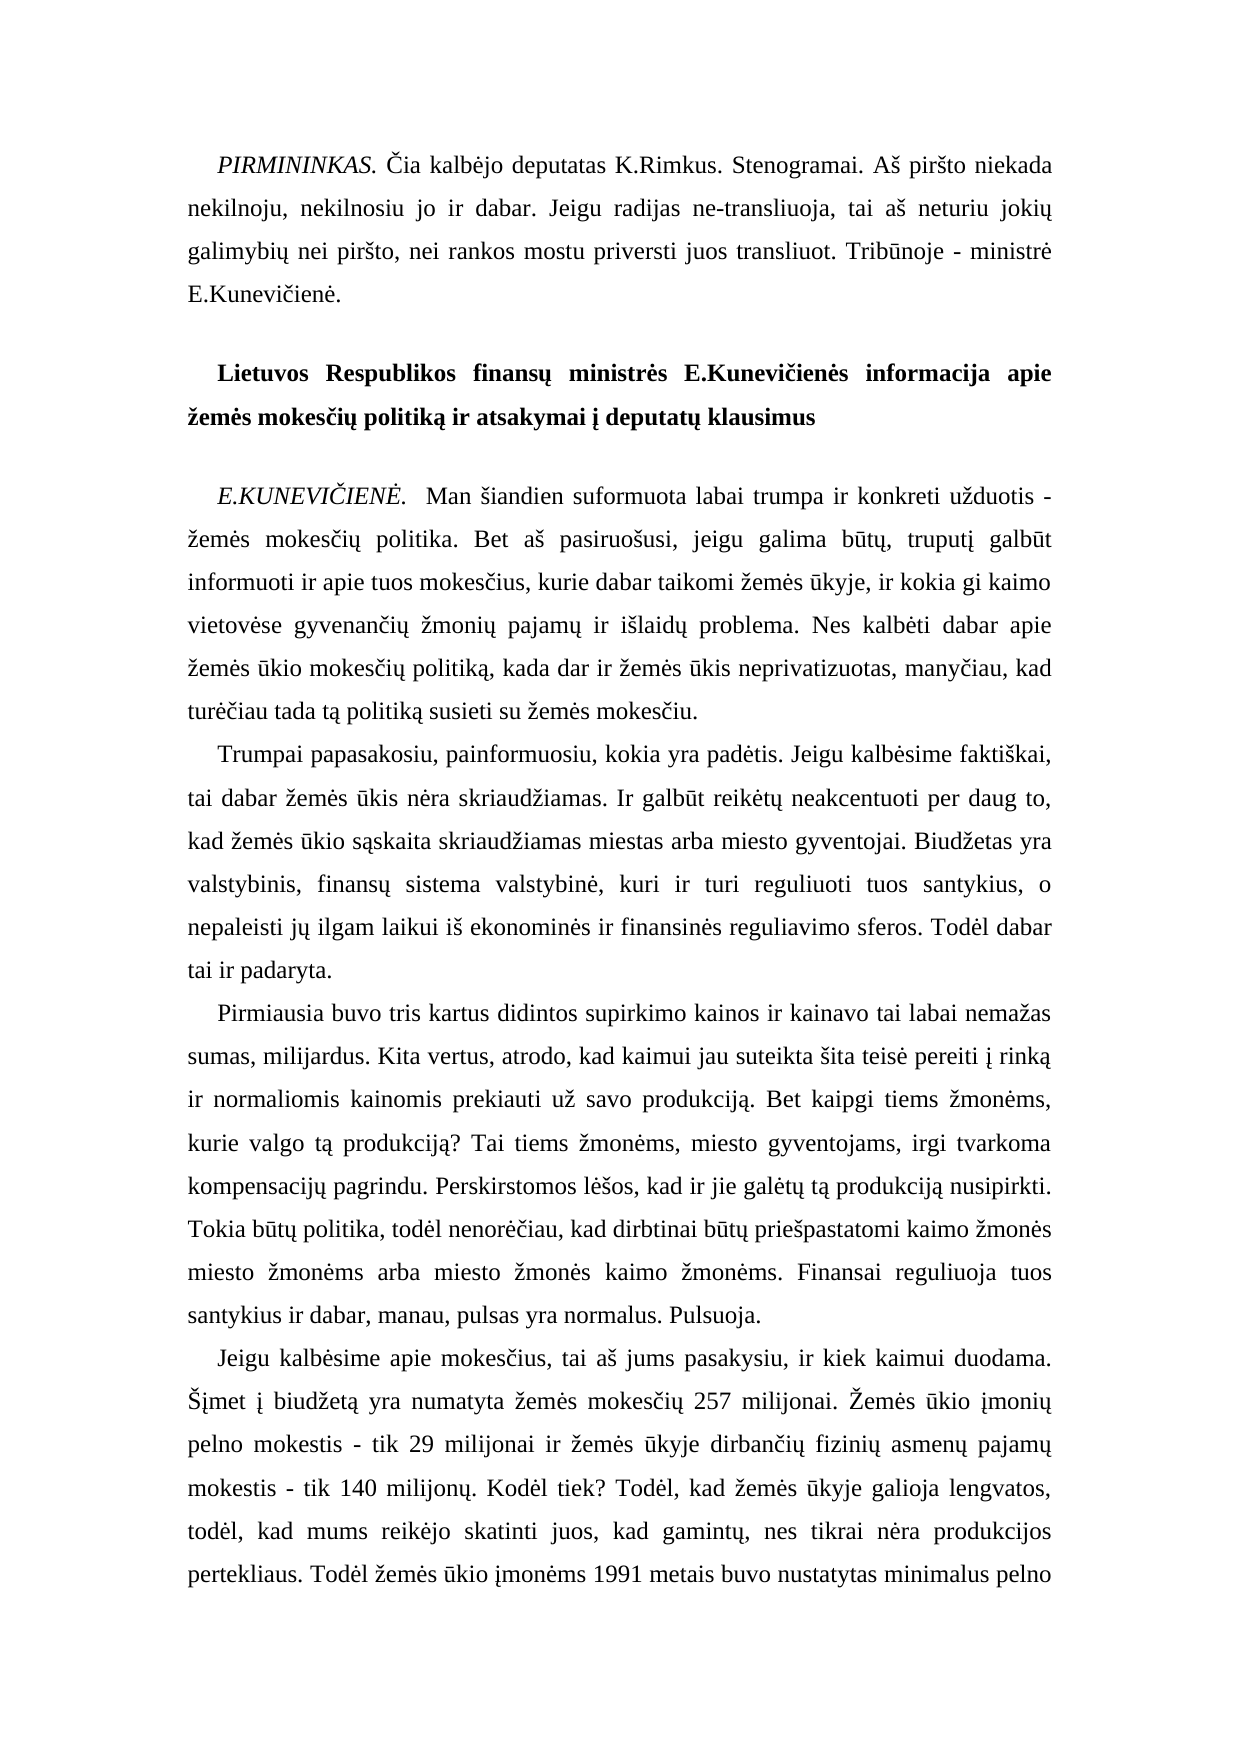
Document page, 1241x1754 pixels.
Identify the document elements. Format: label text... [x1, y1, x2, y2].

text Trumpai papasakosiu, painformuosiu, kokia yra padėtis. Jeigu kalbėsime faktiškai, tai dabar žemės ūkis nėra skriaudžiamas. Ir galbūt reikėtų neakcentuoti per daug to, kad žemės ūkio sąskaita skriaudžiamas miestas arba miesto gyventojai. Biudžetas yra valstybinis, finansų sistema valstybinė, kuri ir turi reguliuoti tuos santykius, o nepaleisti jų ilgam laikui iš ekonominės ir finansinės reguliavimo sferos. Todėl dabar tai ir padaryta. [187, 739, 1053, 984]
text Jeigu kalbėsime apie mokesčius, tai aš jums pasakysiu, ir kiek kaimui duodama. Šįmet į biudžetą yra numatyta žemės mokesčių 257 milijonai. Žemės ūkio įmonių pelno mokestis - tik 29 milijonai ir žemės ūkyje dirbančių fizinių asmenų pajamų mokestis - tik 140 milijonų. Kodėl tiek? Todėl, kad žemės ūkyje galioja lengvatos, todėl, kad mums reikėjo skatinti juos, kad gamintų, nes tikrai nėra produkcijos pertekliaus. Todėl žemės ūkio įmonėms 1991 metais buvo nustatytas minimalus pelno [187, 1343, 1053, 1588]
text E.KUNEVIČIENĖ. Man šiandien suformuota labai trumpa ir konkreti užduotis - žemės mokesčių politika. Bet aš pasiruošusi, jeigu galima būtų, truputį galbūt informuoti ir apie tuos mokesčius, kurie dabar taikomi žemės ūkyje, ir kokia gi kaimo vietovėse gyvenančių žmonių pajamų ir išlaidų problema. Nes kalbėti dabar apie žemės ūkio mokesčių politiką, kada dar ir žemės ūkis neprivatizuotas, manyčiau, kad turėčiau tada tą politiką susieti su žemės mokesčiu. [187, 481, 1053, 725]
text PIRMININKAS. Čia kalbėjo deputatas K.Rimkus. Stenogramai. Aš piršto niekada nekilnoju, nekilnosiu jo ir dabar. Jeigu radijas ne-transliuoja, tai aš neturiu jokių galimybių nei piršto, nei rankos mostu priversti juos transliuot. Tribūnoje - ministrė E.Kunevičienė. [187, 150, 1053, 308]
text Lietuvos Respublikos finansų ministrės E.Kunevičienės informacija apie žemės mokesčių politiką ir atsakymai į deputatų klausimus [187, 358, 1053, 430]
text Pirmiausia buvo tris kartus didintos supirkimo kainos ir kainavo tai labai nemažas sumas, milijardus. Kita vertus, atrodo, kad kaimui jau suteikta šita teisė pereiti į rinką ir normaliomis kainomis prekiauti už savo produkciją. Bet kaipgi tiems žmonėms, kurie valgo tą produkciją? Tai tiems žmonėms, miesto gyventojams, irgi tvarkoma kompensacijų pagrindu. Perskirstomos lėšos, kad ir jie galėtų tą produkciją nusipirkti. Tokia būtų politika, todėl nenorėčiau, kad dirbtinai būtų priešpastatomi kaimo žmonės miesto žmonėms arba miesto žmonės kaimo žmonėms. Finansai reguliuoja tuos santykius ir dabar, manau, pulsas yra normalus. Pulsuoja. [187, 998, 1053, 1329]
